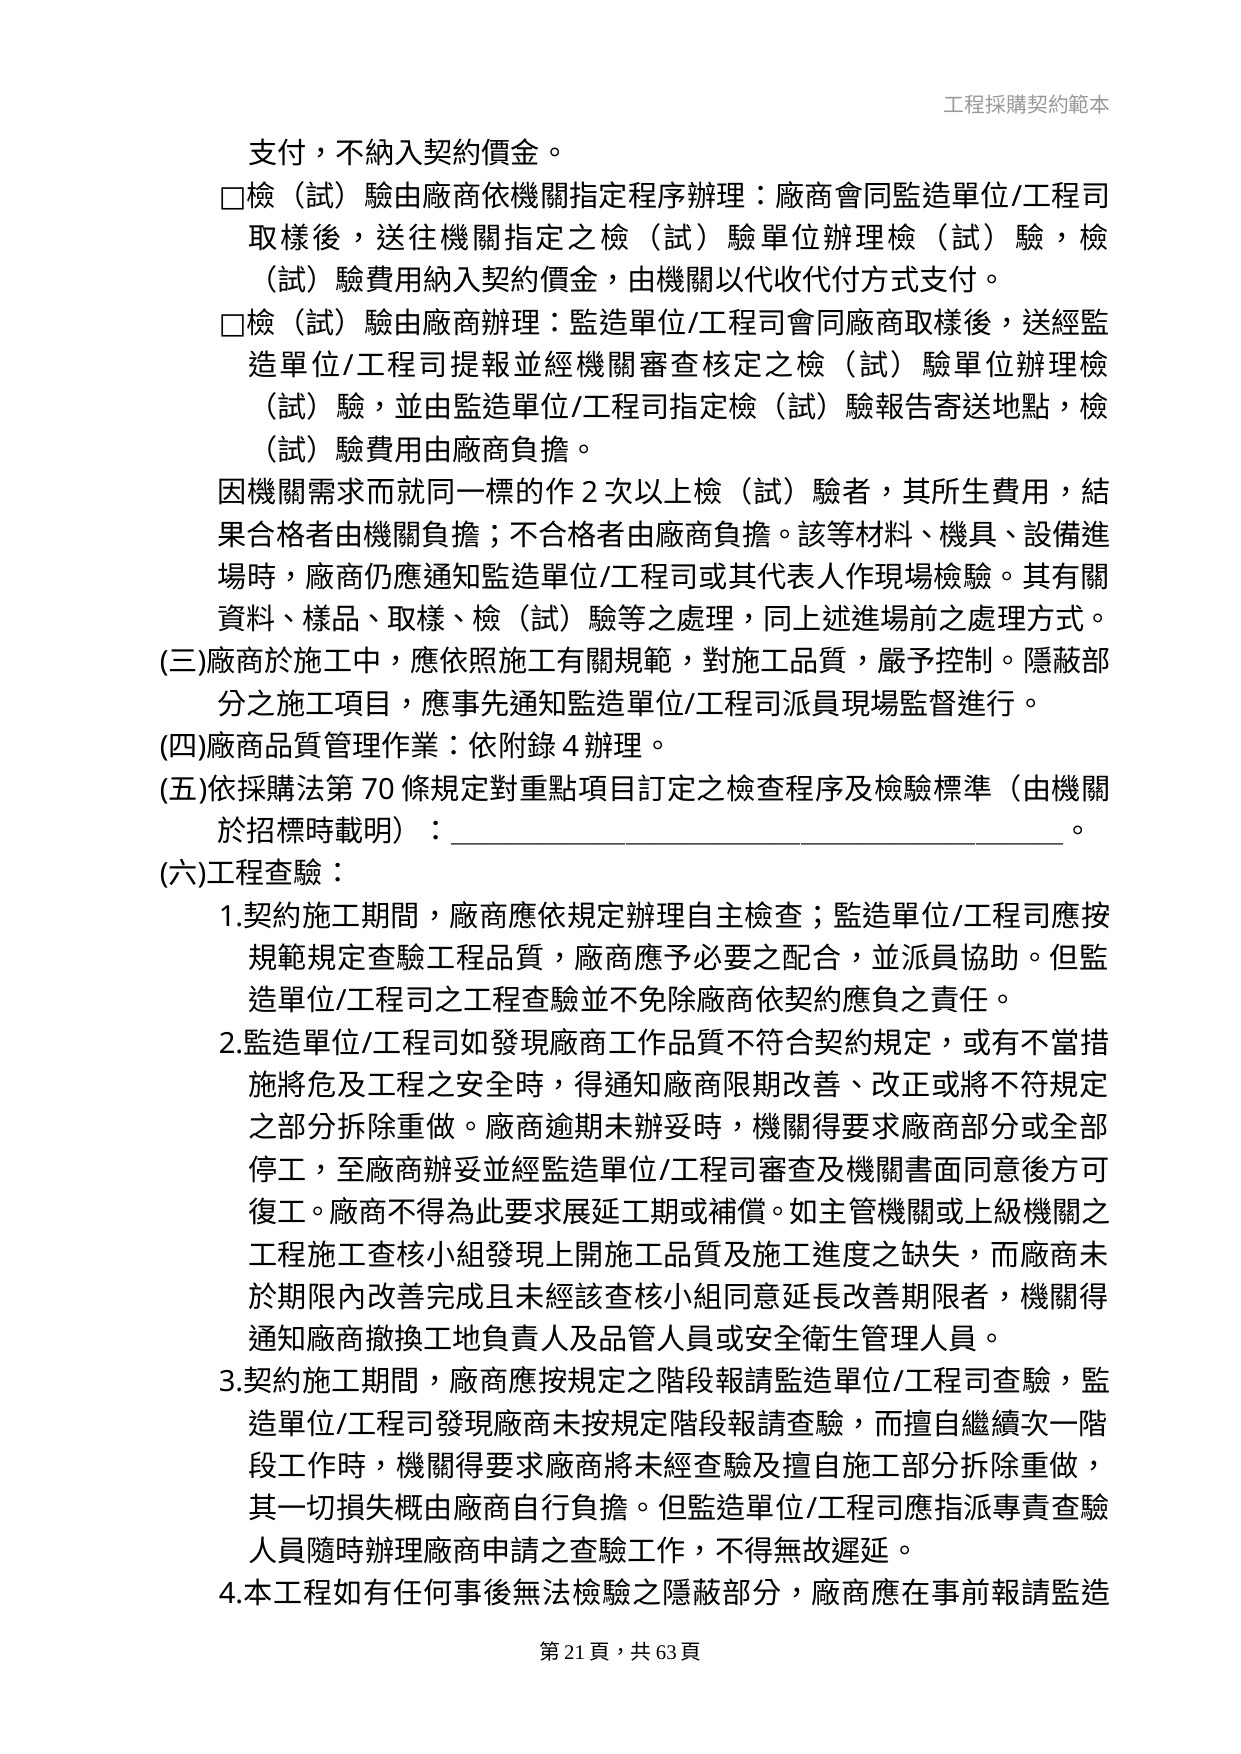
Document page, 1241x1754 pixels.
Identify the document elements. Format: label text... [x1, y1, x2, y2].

text 1.契約施工期間，廠商應依規定辦理自主檢查；監造單位/工程司應按規範規定查驗工程品質，廠商應予必要之配合，並派員協助。但監造單位/工程司之工程查驗並不免除廠商依契約應負之責任。 [218, 892, 1110, 1019]
text (六)工程查驗： [159, 850, 1110, 892]
text 3.契約施工期間，廠商應按規定之階段報請監造單位/工程司查驗，監造單位/工程司發現廠商未按規定階段報請查驗，而擅自繼續次一階段工作時，機關得要求廠商將未經查驗及擅自施工部分拆除重做，其一切損失概由廠商自行負擔。但監造單位/工程司應指派專責查驗人員隨時辦理廠商申請之查驗工作，不得無故遲延。 [218, 1358, 1110, 1570]
text (五)依採購法第70條規定對重點項目訂定之檢查程序及檢驗標準（由機關於招標時載明）：＿＿＿＿＿＿＿＿＿＿＿＿＿＿＿＿＿＿＿＿＿。 [159, 765, 1110, 850]
text 4.本工程如有任何事後無法檢驗之隱蔽部分，廠商應在事前報請監造單位/工程司查驗，監造單位/工程司不得無故遲延。為維持工作正常進行，監造單位/工程司得會同有關機關先行查驗或檢驗該隱蔽部分，並記錄存證。 [218, 1570, 1110, 1612]
text 支付，不納入契約價金。 [218, 130, 1110, 172]
text (三)廠商於施工中，應依照施工有關規範，對施工品質，嚴予控制。隱蔽部分之施工項目，應事先通知監造單位/工程司派員現場監督進行。 [159, 638, 1110, 723]
text (四)廠商品質管理作業：依附錄4辦理。 [159, 723, 1110, 765]
text □檢（試）驗由廠商辦理：監造單位/工程司會同廠商取樣後，送經監造單位/工程司提報並經機關審查核定之檢（試）驗單位辦理檢（試）驗，並由監造單位/工程司指定檢（試）驗報告寄送地點，檢（試）驗費用由廠商負擔。 [218, 299, 1110, 469]
text □檢（試）驗由廠商依機關指定程序辦理：廠商會同監造單位/工程司取樣後，送往機關指定之檢（試）驗單位辦理檢（試）驗，檢（試）驗費用納入契約價金，由機關以代收代付方式支付。 [218, 172, 1110, 299]
text 因機關需求而就同一標的作2次以上檢（試）驗者，其所生費用，結果合格者由機關負擔；不合格者由廠商負擔。該等材料、機具、設備進場時，廠商仍應通知監造單位/工程司或其代表人作現場檢驗。其有關資料、樣品、取樣、檢（試）驗等之處理，同上述進場前之處理方式。 [217, 469, 1110, 638]
text 2.監造單位/工程司如發現廠商工作品質不符合契約規定，或有不當措施將危及工程之安全時，得通知廠商限期改善、改正或將不符規定之部分拆除重做。廠商逾期未辦妥時，機關得要求廠商部分或全部停工，至廠商辦妥並經監造單位/工程司審查及機關書面同意後方可復工。廠商不得為此要求展延工期或補償。如主管機關或上級機關之工程施工查核小組發現上開施工品質及施工進度之缺失，而廠商未於期限內改善完成且未經該查核小組同意延長改善期限者，機關得通知廠商撤換工地負責人及品管人員或安全衛生管理人員。 [218, 1019, 1110, 1358]
